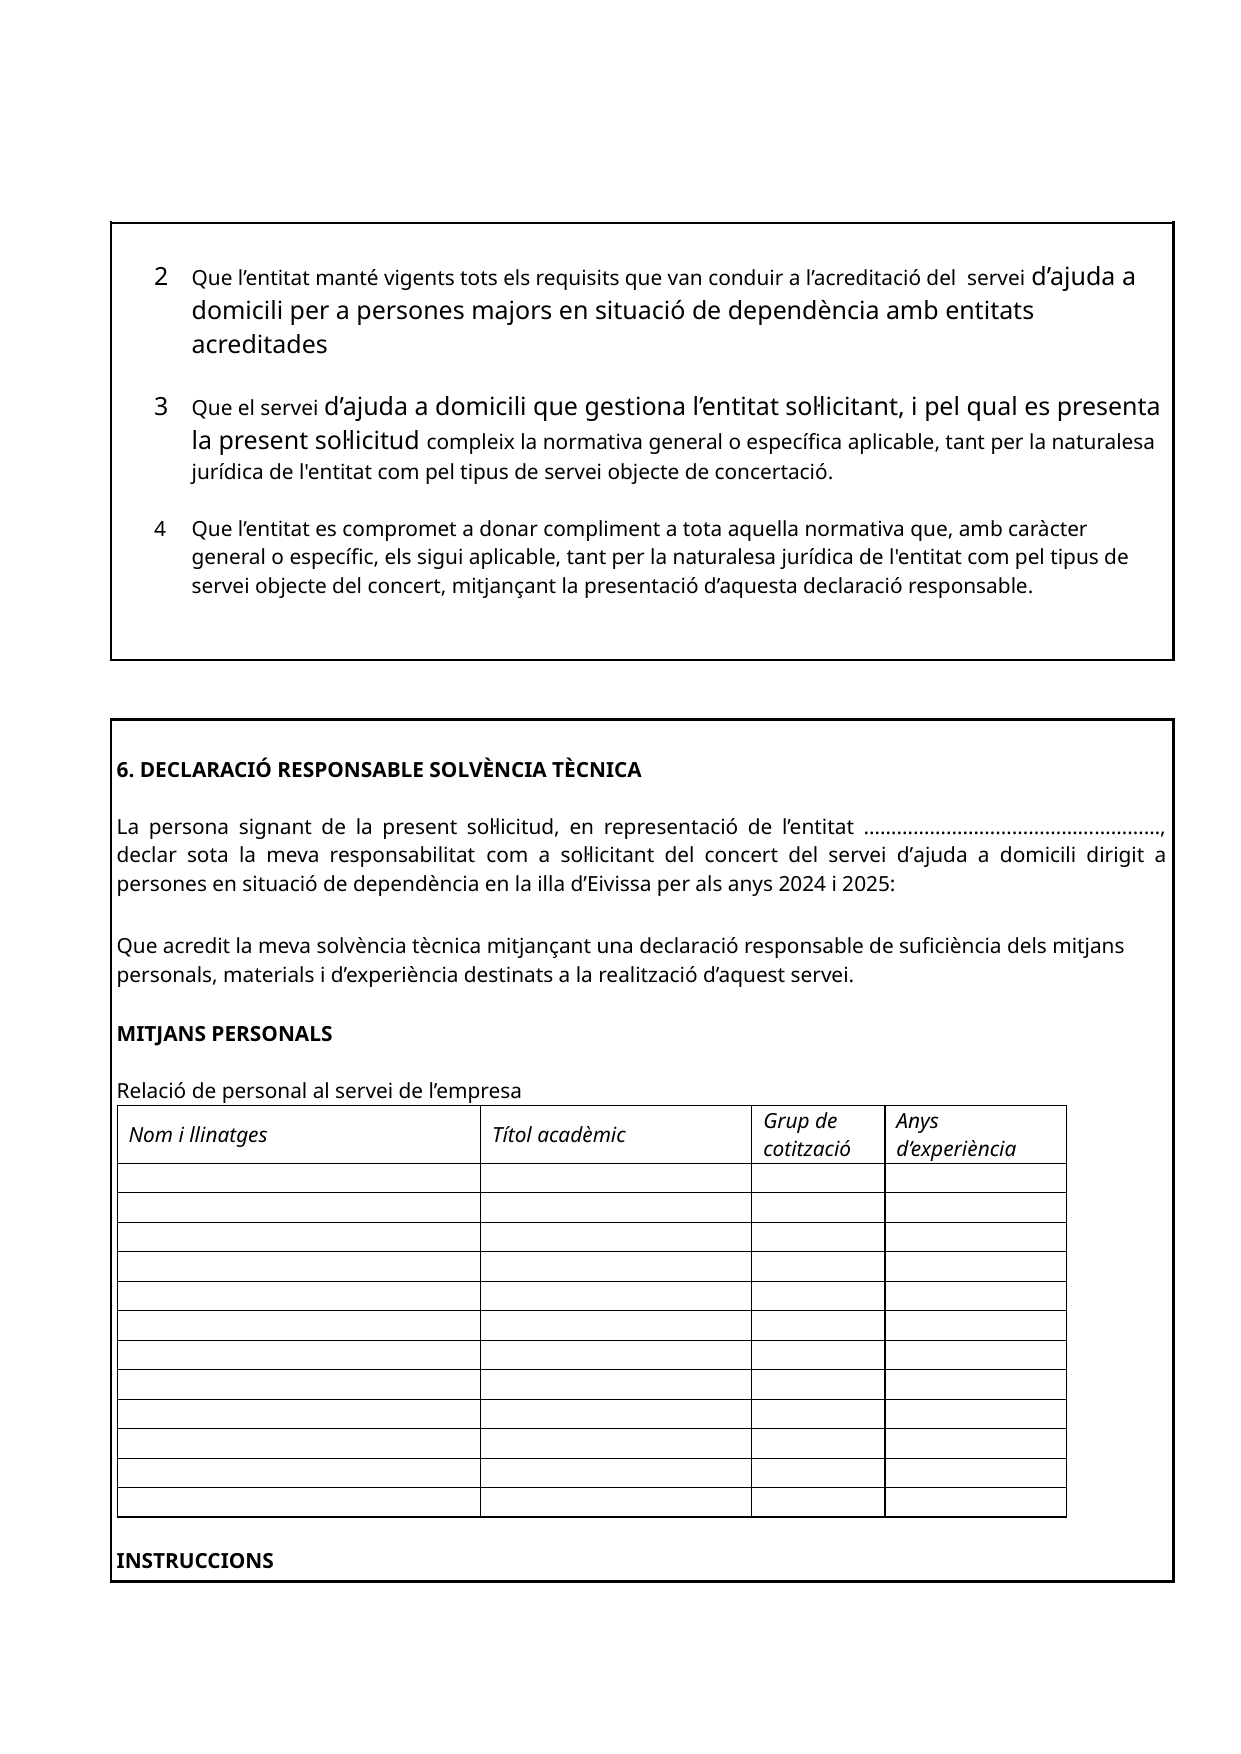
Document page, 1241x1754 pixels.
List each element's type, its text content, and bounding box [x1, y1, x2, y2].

table_cell [752, 1282, 884, 1310]
table_cell [752, 1252, 884, 1281]
table_cell [481, 1193, 751, 1222]
table_cell [886, 1223, 1066, 1251]
table_cell [886, 1252, 1066, 1281]
table_cell [118, 1370, 480, 1398]
table_cell [481, 1252, 751, 1281]
table_cell [481, 1341, 751, 1369]
table_cell [481, 1459, 751, 1487]
table_cell [118, 1223, 480, 1251]
table_cell [886, 1164, 1066, 1192]
table_cell [886, 1459, 1066, 1487]
table_cell [886, 1370, 1066, 1398]
table_cell [752, 1400, 884, 1428]
table_header 6. DECLARACIÓ RESPONSABLE SOLVÈNCIA TÈCNICA La persona signant de la present sol·licitud, en representació de l’entitat ………………………………………………, declar sota la meva responsabilitat com a sol·licitant del concert del servei d’ajuda a domicili dirigit a persones en situació de dependència en la illa d’Eivissa per als anys 2024 i 2025: Que acredit la meva solvència tècnica mitjançant una declaració responsable de suficiència dels mitjans personals, materials i d’experiència destinats a la realització d’aquest servei. MITJANS PERSONALS Relació de personal al servei de l’empresa INSTRUCCIONS [112, 721, 1172, 1580]
table_cell [481, 1282, 751, 1310]
table_cell [752, 1193, 884, 1222]
table_cell [752, 1459, 884, 1487]
table_cell [886, 1400, 1066, 1428]
table_header Grup de cotització [752, 1106, 884, 1163]
table_header Títol acadèmic [481, 1106, 751, 1163]
table_cell [886, 1193, 1066, 1222]
table_header 5. DECLARACIÓ RESPONSABLE PROHIBICIONS /EXPERIÈNCIA La persona signant de la present sol·licitud, en representació de l’entitat ………………………………………………, declar sota la meva responsabilitat com a sol·licitant del concert del servei d’ajuda a domicili dirigit a persones en situació de dependència en la illa d’Eivissa per als anys 2024 i 2025: Que l’entitat no està sotmesa a les prohibicions de contractar amb l'Administració en virtut de sanció administrativa ferma, de conformitat amb la Llei 38/2003, de 17 de novembre, general de subvencions, o la Llei 58/2003, de 17 de desembre, general tributaria, i d’acord amb l’article 71 de la Llei 9/2017, de 8 de novembre, de contractes del sector públic; ni a cap dels supòsits de prohibició per ser beneficiaria de subvencions, establerts en els apartats 1 i 2 de l’article 10 del Decret legislatiu 2/2005, de 28 de desembre, pel qual s’aprova el Text refós de la Llei de subvencions; així com de no incórrer en la prohibició que estableix l’article 11 de la Llei 11/2016, de 28 de juliol, d’igualtat de dones i homes, i declaració de no haver estat sancionada per resolució ferma en els darrers quatre anys per la comissió d’infraccions greus o molt greus en matèria de relacions laborals, ocupació, empreses usuàries de treball temporal, seguretat social, emigració, moviments migratoris i treball d’estrangers. Que l’entitat manté vigents tots els requisits que van conduir a l’acreditació del servei d’ajuda a domicili per a persones majors en situació de dependència amb entitats acreditades Que el servei d’ajuda a domicili que gestiona l’entitat sol·licitant, i pel qual es presenta la present sol·licitud compleix la normativa general o específica aplicable, tant per la naturalesa jurídica de l'entitat com pel tipus de servei objecte de concertació. Que l’entitat es compromet a donar compliment a tota aquella normativa que, amb caràcter general o específic, els sigui aplicable, tant per la naturalesa jurídica de l'entitat com pel tipus de servei objecte del concert, mitjançant la presentació d’aquesta declaració responsable. [112, 224, 1172, 659]
table_cell [118, 1193, 480, 1222]
table_cell [481, 1164, 751, 1192]
table_cell [886, 1341, 1066, 1369]
table_cell [118, 1400, 480, 1428]
table_header Nom i llinatges [118, 1106, 480, 1163]
table_cell [118, 1488, 480, 1516]
table_cell [752, 1341, 884, 1369]
table_cell [752, 1311, 884, 1339]
table_cell [118, 1311, 480, 1339]
table_cell [886, 1282, 1066, 1310]
table_cell [752, 1370, 884, 1398]
table_cell [886, 1429, 1066, 1457]
table_cell [118, 1164, 480, 1192]
table_cell [481, 1311, 751, 1339]
table_cell [752, 1164, 884, 1192]
table_cell [118, 1252, 480, 1281]
table_cell [481, 1429, 751, 1457]
table_cell [886, 1311, 1066, 1339]
table_cell [481, 1223, 751, 1251]
table_cell [752, 1223, 884, 1251]
table_header Anys d’experiència [886, 1106, 1066, 1163]
table_cell [481, 1400, 751, 1428]
table_cell [481, 1370, 751, 1398]
table_cell [752, 1488, 884, 1516]
table_cell [481, 1488, 751, 1516]
table_cell [118, 1429, 480, 1457]
table_cell [118, 1341, 480, 1369]
table_cell [118, 1459, 480, 1487]
table_cell [886, 1488, 1066, 1516]
table_cell [752, 1429, 884, 1457]
table_cell [118, 1282, 480, 1310]
